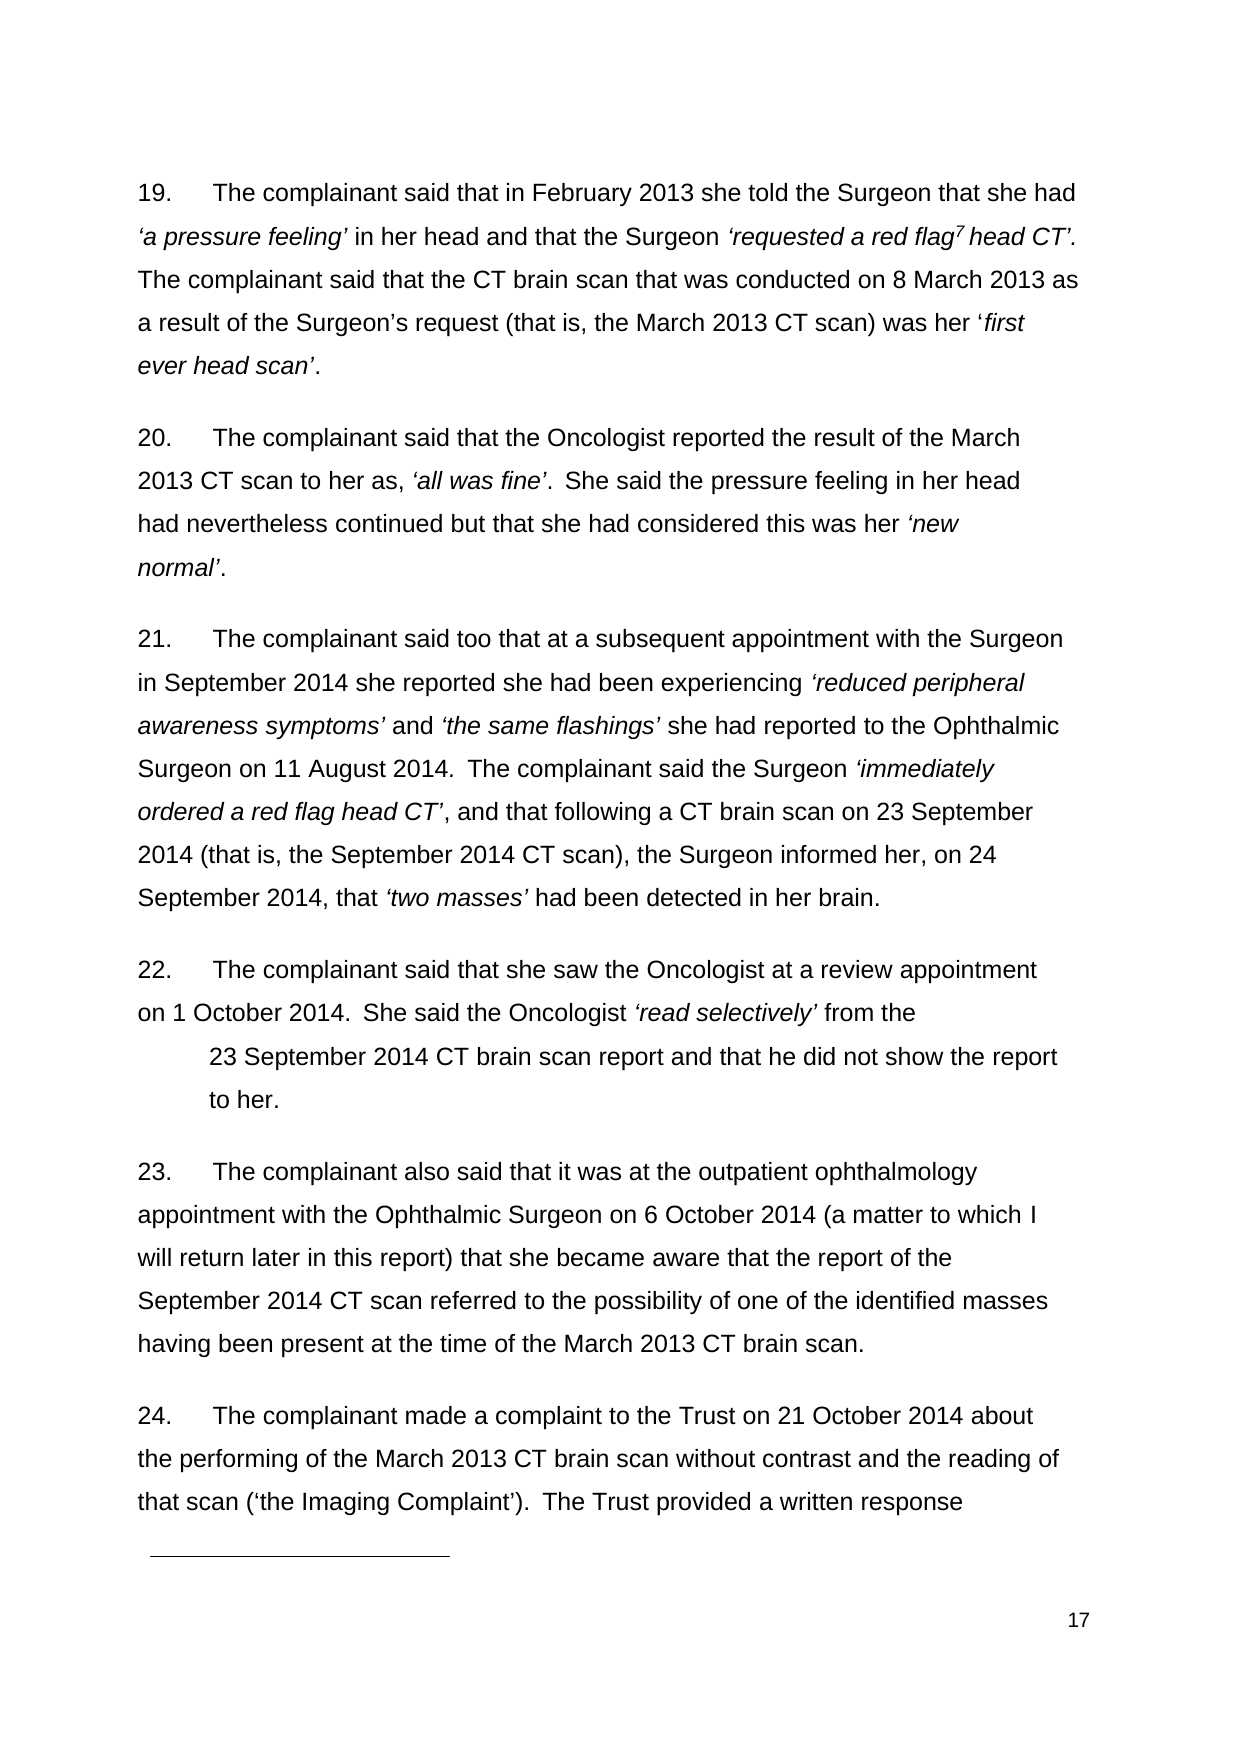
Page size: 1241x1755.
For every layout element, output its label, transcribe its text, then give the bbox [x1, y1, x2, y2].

list The complainant said that she saw the Oncologist at a review appointment on 1 October 2014. She said the Oncologist ‘read selectively’ from the [137, 955, 1068, 1027]
text 23 September 2014 CT brain scan report and that he did not show the report to her. [209, 1041, 1059, 1113]
list The complainant said that in February 2013 she told the Surgeon that she had ‘a pressure feeling’ in her head and that the Surgeon ‘requested a red flag7 head CT’. The complainant said that the CT brain scan that was conducted on 8 March 2013 as a result of the Surgeon’s request (that is, the March 2013 CT scan) was her ‘first ever head scan’. [137, 178, 1080, 380]
list The complainant made a complaint to the Trust on 21 October 2014 about the performing of the March 2013 CT brain scan without contrast and the reading of that scan (‘the Imaging Complaint’). The Trust provided a written response [137, 1401, 1071, 1516]
list The complainant said too that at a subsequent appointment with the Surgeon in September 2014 she reported she had been experiencing ‘reduced peripheral awareness symptoms’ and ‘the same flashings’ she had reported to the Ophthalmic Surgeon on 11 August 2014. The complainant said the Surgeon ‘immediately ordered a red flag head CT’, and that following a CT brain scan on 23 September 2014 (that is, the September 2014 CT scan), the Surgeon informed her, on 24 September 2014, that ‘two masses’ had been detected in her brain. [137, 624, 1074, 912]
list The complainant also said that it was at the outpatient ophthalmology appointment with the Ophthalmic Surgeon on 6 October 2014 (a matter to which I will return later in this report) that she became aware that the report of the September 2014 CT scan referred to the possibility of one of the identified masses having been present at the time of the March 2013 CT brain scan. [137, 1157, 1068, 1358]
list The complainant said that the Oncologist reported the result of the March 2013 CT scan to her as, ‘all was fine’. She said the pressure feeling in her head had nevertheless continued but that she had considered this was her ‘new normal’. [137, 423, 1034, 581]
